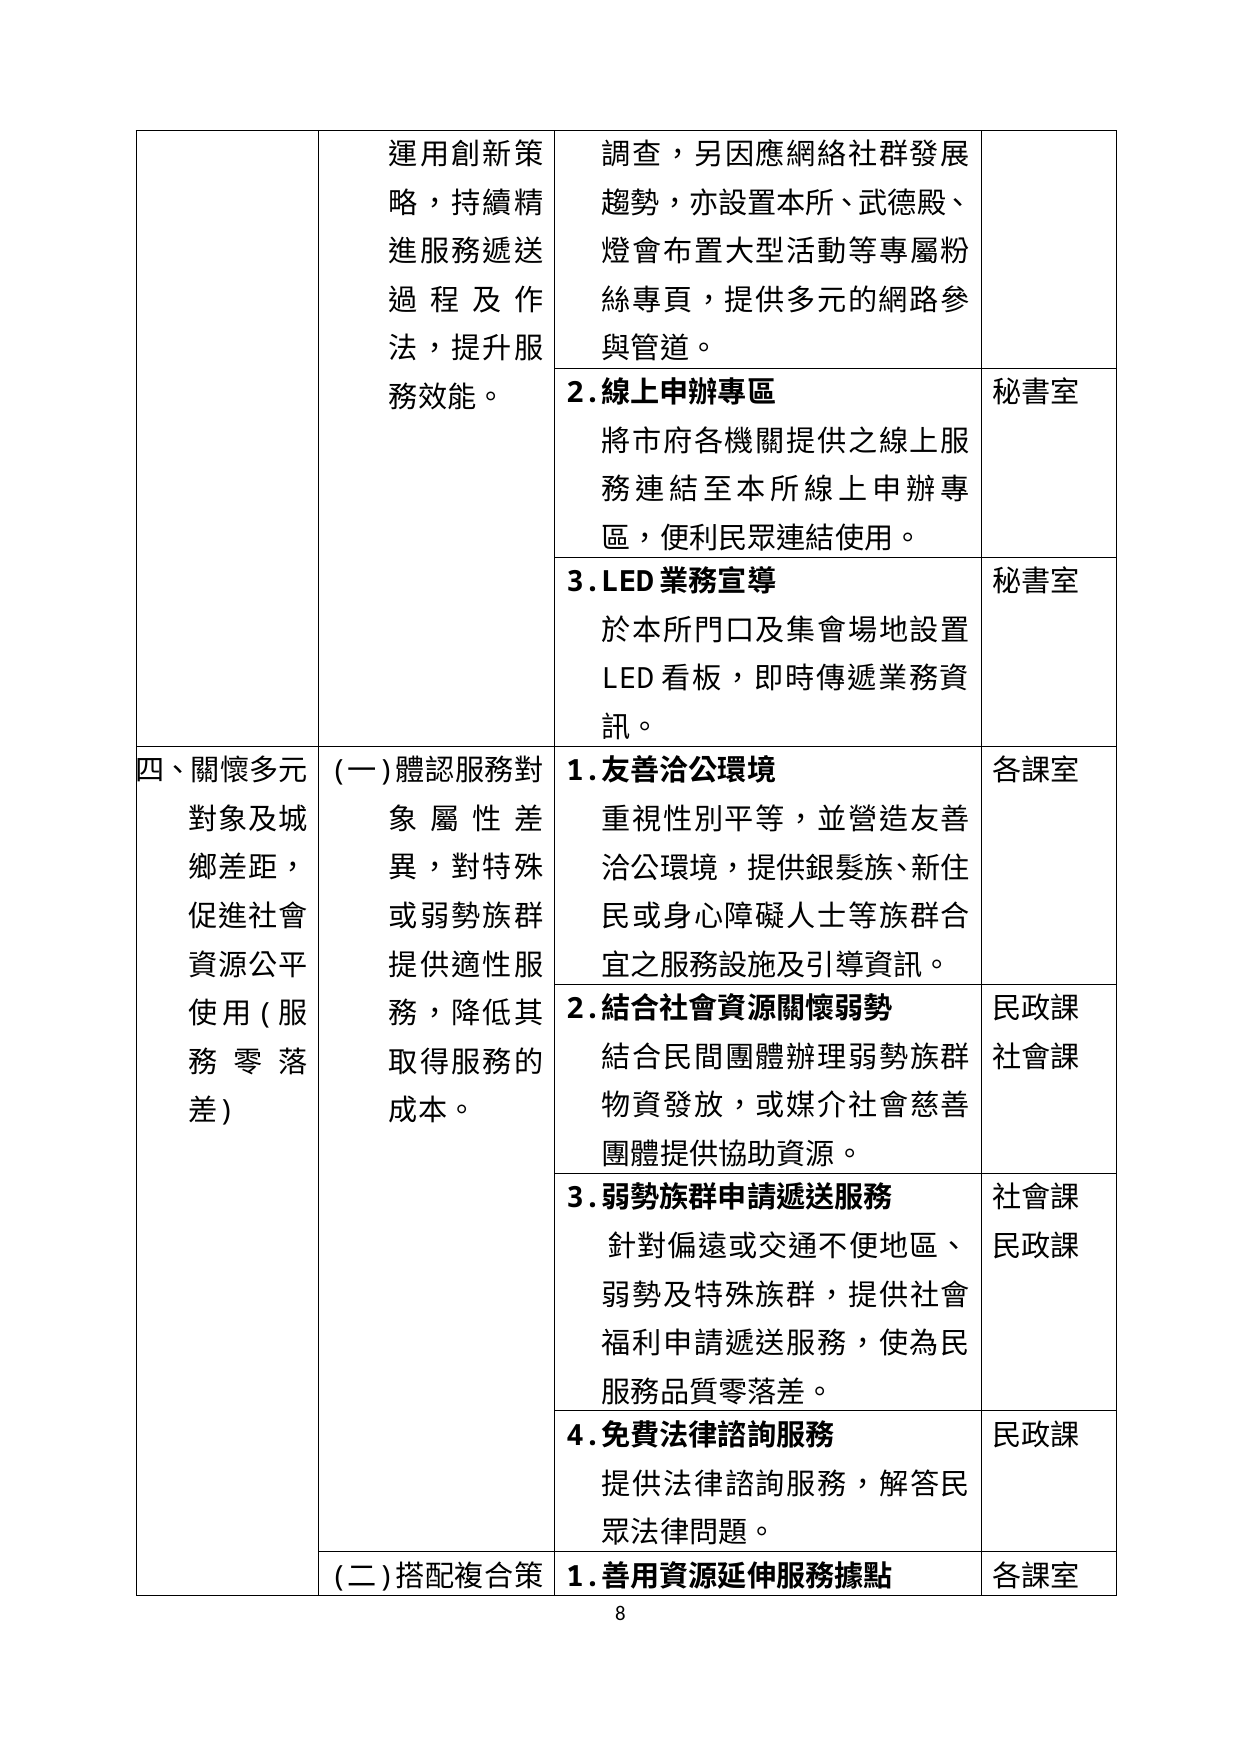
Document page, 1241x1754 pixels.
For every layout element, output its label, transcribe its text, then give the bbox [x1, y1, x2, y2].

table_cell 2.結合社會資源關懷弱勢 結合民間團體辦理弱勢族群物資發放，或媒介社會慈善團體提供協助資源。 [555, 985, 981, 1173]
table_cell 4.免費法律諮詢服務 提供法律諮詢服務，解答民眾法律問題。 [555, 1411, 981, 1551]
table_cell 3.弱勢族群申請遞送服務 針對偏遠或交通不便地區、弱勢及特殊族群，提供社會福利申請遞送服務，使為民服務品質零落差。 [555, 1174, 981, 1410]
table_cell 秘書室 [982, 369, 1116, 557]
table_cell 各課室 [982, 747, 1116, 983]
table_cell 民政課 社會課 [982, 985, 1116, 1173]
table_cell 民政課 [982, 1411, 1116, 1551]
table_cell 運用創新策略，持續精進服務遞送過程及作法，提升服務效能。 [319, 131, 554, 746]
table_cell [982, 131, 1116, 367]
table_cell 調查，另因應網絡社群發展趨勢，亦設置本所、武德殿、燈會布置大型活動等專屬粉絲專頁，提供多元的網路參與管道。 [555, 131, 981, 367]
table_cell 社會課 民政課 [982, 1174, 1116, 1410]
table_cell (一)體認服務對象屬性差異，對特殊或弱勢族群提供適性服務，降低其取得服務的成本。 [319, 747, 554, 1551]
table_cell 3.LED業務宣導 於本所門口及集會場地設置LED看板，即時傳遞業務資訊。 [555, 558, 981, 746]
table_cell 四、關懷多元對象及城鄉差距，促進社會資源公平使用(服務零落差) [137, 747, 318, 1594]
table_cell (二)搭配複合策 [319, 1552, 554, 1594]
table_cell 1.善用資源延伸服務據點 [555, 1552, 981, 1594]
table_cell 2.線上申辦專區 將市府各機關提供之線上服務連結至本所線上申辦專區，便利民眾連結使用。 [555, 369, 981, 557]
table_cell 各課室 [982, 1552, 1116, 1594]
table_cell 1.友善洽公環境 重視性別平等，並營造友善洽公環境，提供銀髮族、新住民或身心障礙人士等族群合宜之服務設施及引導資訊。 [555, 747, 981, 983]
table_cell 秘書室 [982, 558, 1116, 746]
